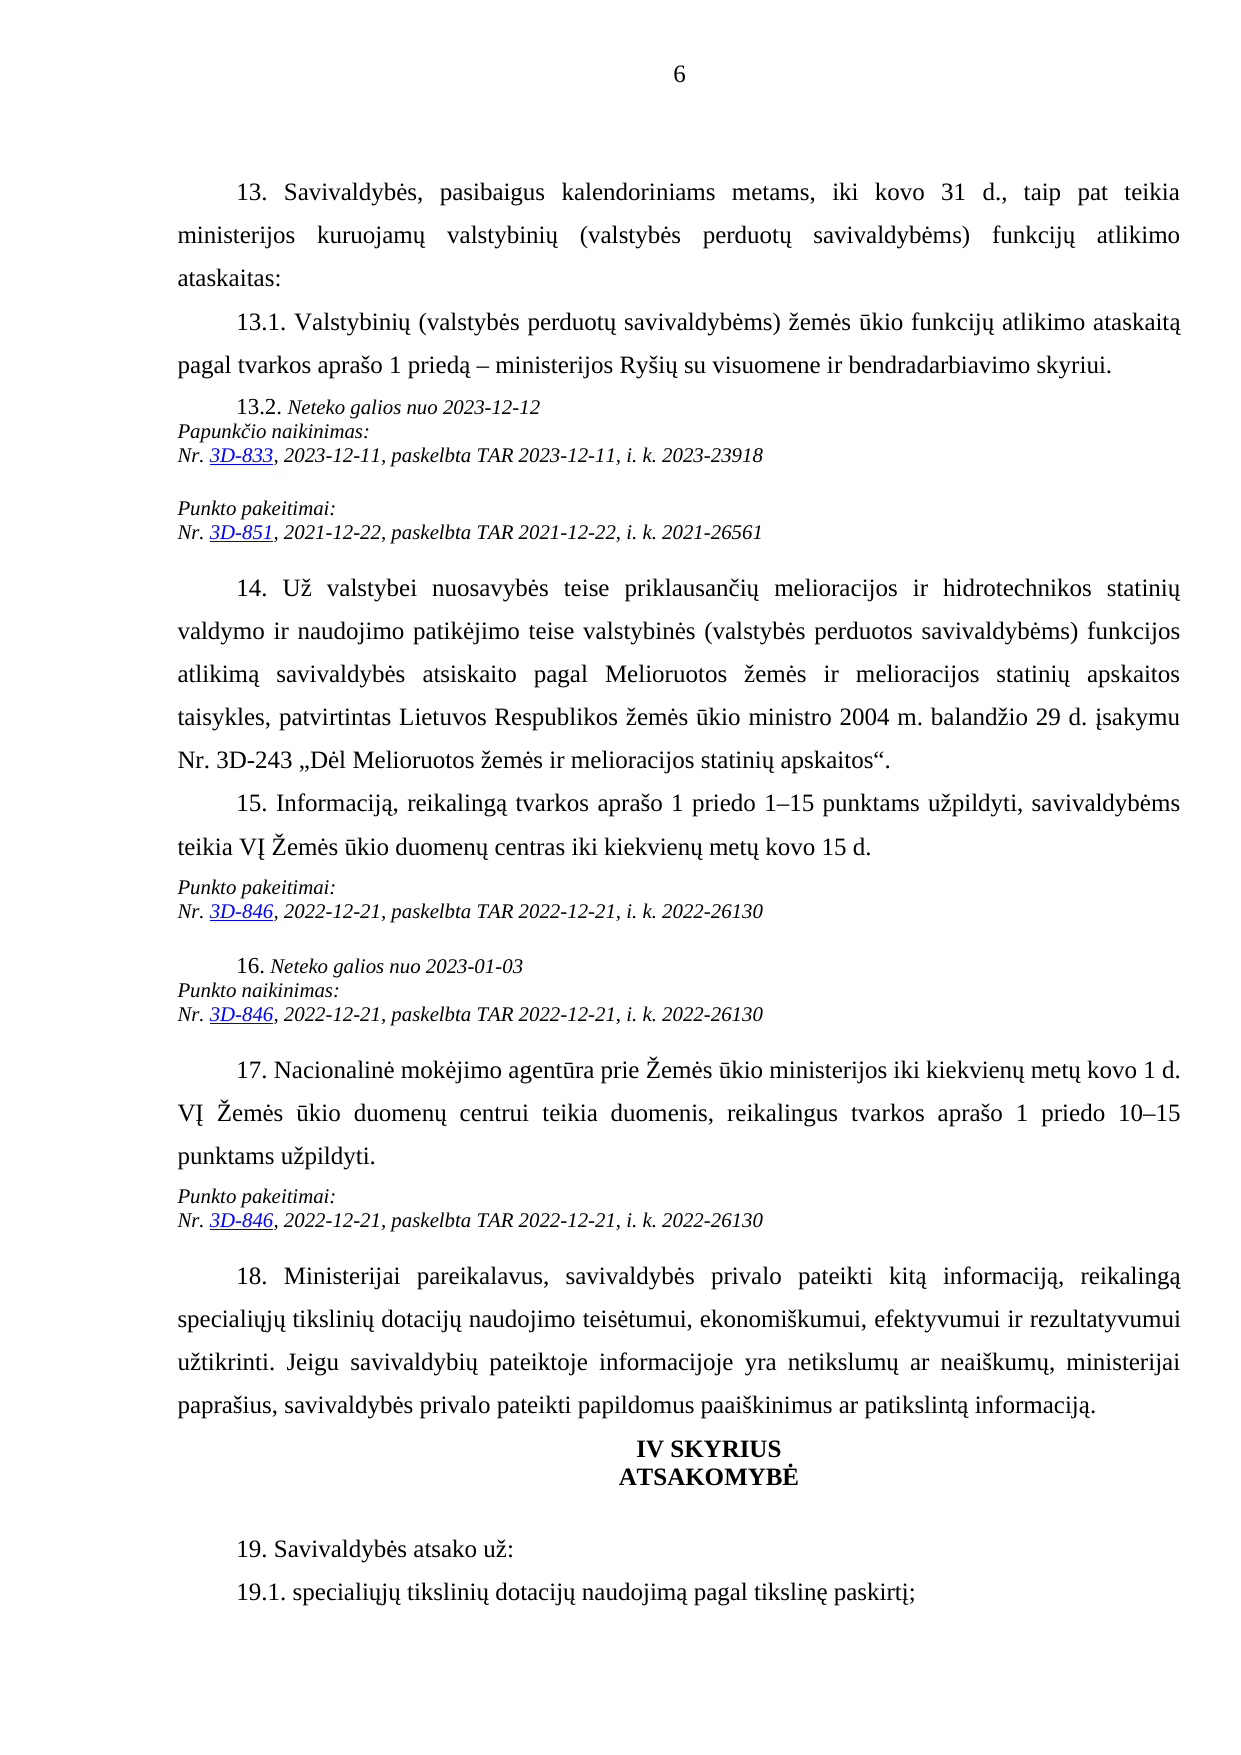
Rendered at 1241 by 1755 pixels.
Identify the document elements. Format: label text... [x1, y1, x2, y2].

text Nr. 3D-833, 2023-12-11, paskelbta TAR 2023-12-11, i. k. 2023-23918 [177, 443, 1181, 467]
text ATSAKOMYBĖ [177, 1462, 1181, 1491]
text IV SKYRIUS [177, 1434, 1181, 1462]
text 13.1. Valstybinių (valstybės perduotų savivaldybėms) žemės ūkio funkcijų atlikimo ataskaitą pagal tvarkos aprašo 1 priedą – ministerijos Ryšių su visuomene ir bendradarbiavimo skyriui. [177, 307, 1181, 378]
text Nr. 3D-846, 2022-12-21, paskelbta TAR 2022-12-21, i. k. 2022-26130 [177, 899, 1181, 923]
text Nr. 3D-851, 2021-12-22, paskelbta TAR 2021-12-22, i. k. 2021-26561 [177, 520, 1181, 544]
text Punkto pakeitimai: [177, 496, 1181, 520]
text 19.1. specialiųjų tikslinių dotacijų naudojimą pagal tikslinę paskirtį; [177, 1577, 1181, 1606]
text 13.2. Neteko galios nuo 2023-12-12 [177, 393, 1181, 419]
text 15. Informaciją, reikalingą tvarkos aprašo 1 priedo 1–15 punktams užpildyti, savivaldybėms teikia VĮ Žemės ūkio duomenų centras iki kiekvienų metų kovo 15 d. [177, 788, 1181, 860]
text Nr. 3D-846, 2022-12-21, paskelbta TAR 2022-12-21, i. k. 2022-26130 [177, 1002, 1181, 1026]
text Punkto pakeitimai: [177, 1184, 1181, 1208]
text 17. Nacionalinė mokėjimo agentūra prie Žemės ūkio ministerijos iki kiekvienų metų kovo 1 d. VĮ Žemės ūkio duomenų centrui teikia duomenis, reikalingus tvarkos aprašo 1 priedo 10–15 punktams užpildyti. [177, 1055, 1181, 1170]
text Punkto pakeitimai: [177, 875, 1181, 899]
text 19. Savivaldybės atsako už: [177, 1534, 1181, 1563]
text 16. Neteko galios nuo 2023-01-03 [177, 952, 1181, 978]
text 13. Savivaldybės, pasibaigus kalendoriniams metams, iki kovo 31 d., taip pat teikia ministerijos kuruojamų valstybinių (valstybės perduotų savivaldybėms) funkcijų atlikimo ataskaitas: [177, 177, 1181, 292]
text 14. Už valstybei nuosavybės teise priklausančių melioracijos ir hidrotechnikos statinių valdymo ir naudojimo patikėjimo teise valstybinės (valstybės perduotos savivaldybėms) funkcijos atlikimą savivaldybės atsiskaito pagal Melioruotos žemės ir melioracijos statinių apskaitos taisykles, patvirtintas Lietuvos Respublikos žemės ūkio ministro 2004 m. balandžio 29 d. įsakymu Nr. 3D-243 „Dėl Melioruotos žemės ir melioracijos statinių apskaitos“. [177, 573, 1181, 774]
text Nr. 3D-846, 2022-12-21, paskelbta TAR 2022-12-21, i. k. 2022-26130 [177, 1208, 1181, 1232]
text 18. Ministerijai pareikalavus, savivaldybės privalo pateikti kitą informaciją, reikalingą specialiųjų tikslinių dotacijų naudojimo teisėtumui, ekonomiškumui, efektyvumui ir rezultatyvumui užtikrinti. Jeigu savivaldybių pateiktoje informacijoje yra netikslumų ar neaiškumų, ministerijai paprašius, savivaldybės privalo pateikti papildomus paaiškinimus ar patikslintą informaciją. [177, 1261, 1181, 1419]
text Papunkčio naikinimas: [177, 419, 1181, 443]
text Punkto naikinimas: [177, 978, 1181, 1002]
